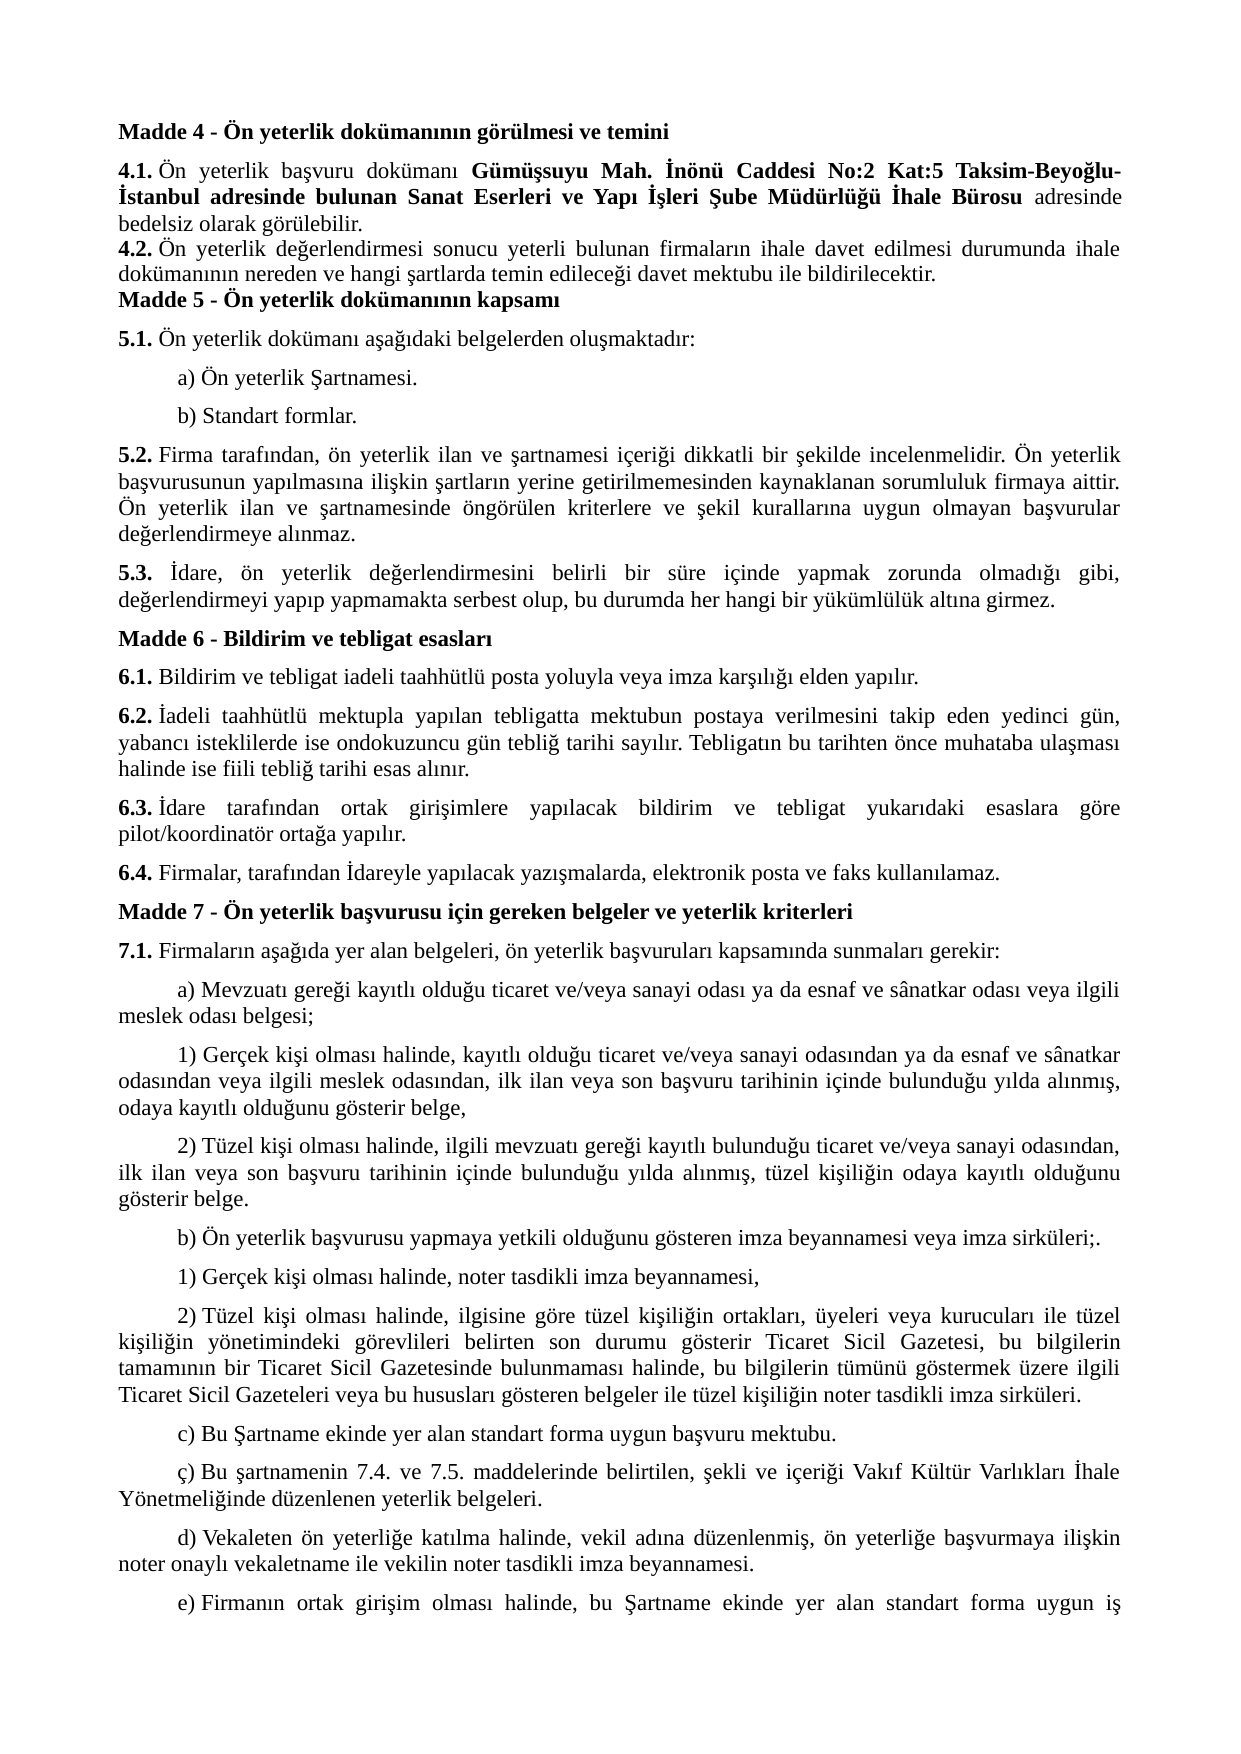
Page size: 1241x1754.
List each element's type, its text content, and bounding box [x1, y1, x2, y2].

text Madde 5 - Ön yeterlik dokümanının kapsamı [118, 286, 1122, 312]
text 6.3. İdare tarafından ortak girişimlere yapılacak bildirim ve tebligat yukarıdaki esaslara göre pilot/koordinatör ortağa yapılır. [118, 794, 1122, 847]
text 2) Tüzel kişi olması halinde, ilgisine göre tüzel kişiliğin ortakları, üyeleri veya kurucuları ile tüzel kişiliğin yönetimindeki görevlileri belirten son durumu gösterir Ticaret Sicil Gazetesi, bu bilgilerin tamamının bir Ticaret Sicil Gazetesinde bulunmaması halinde, bu bilgilerin tümünü göstermek üzere ilgili Ticaret Sicil Gazeteleri veya bu hususları gösteren belgeler ile tüzel kişiliğin noter tasdikli imza sirküleri. [118, 1302, 1122, 1407]
text 5.3. İdare, ön yeterlik değerlendirmesini belirli bir süre içinde yapmak zorunda olmadığı gibi, değerlendirmeyi yapıp yapmamakta serbest olup, bu durumda her hangi bir yükümlülük altına girmez. [118, 559, 1122, 612]
text a) Mevzuatı gereği kayıtlı olduğu ticaret ve/veya sanayi odası ya da esnaf ve sânatkar odası veya ilgili meslek odası belgesi; [118, 976, 1122, 1028]
text 1) Gerçek kişi olması halinde, kayıtlı olduğu ticaret ve/veya sanayi odasından ya da esnaf ve sânatkar odasından veya ilgili meslek odasından, ilk ilan veya son başvuru tarihinin içinde bulunduğu yılda alınmış, odaya kayıtlı olduğunu gösterir belge, [118, 1041, 1122, 1120]
text e) Firmanın ortak girişim olması halinde, bu Şartname ekinde yer alan standart forma uygun iş [118, 1589, 1122, 1615]
text 4.2. Ön yeterlik değerlendirmesi sonucu yeterli bulunan firmaların ihale davet edilmesi durumunda ihale dokümanının nereden ve hangi şartlarda temin edileceği davet mektubu ile bildirilecektir. [118, 236, 1122, 286]
text d) Vekaleten ön yeterliğe katılma halinde, vekil adına düzenlenmiş, ön yeterliğe başvurmaya ilişkin noter onaylı vekaletname ile vekilin noter tasdikli imza beyannamesi. [118, 1524, 1122, 1576]
text b) Ön yeterlik başvurusu yapmaya yetkili olduğunu gösteren imza beyannamesi veya imza sirküleri;. [118, 1224, 1122, 1250]
text 6.1. Bildirim ve tebligat iadeli taahhütlü posta yoluyla veya imza karşılığı elden yapılır. [118, 663, 1122, 690]
text 6.4. Firmalar, tarafından İdareyle yapılacak yazışmalarda, elektronik posta ve faks kullanılamaz. [118, 859, 1122, 885]
text c) Bu Şartname ekinde yer alan standart forma uygun başvuru mektubu. [118, 1419, 1122, 1446]
text 1) Gerçek kişi olması halinde, noter tasdikli imza beyannamesi, [118, 1263, 1122, 1289]
text 6.2. İadeli taahhütlü mektupla yapılan tebligatta mektubun postaya verilmesini takip eden yedinci gün, yabancı isteklilerde ise ondokuzuncu gün tebliğ tarihi sayılır. Tebligatın bu tarihten önce muhataba ulaşması halinde ise fiili tebliğ tarihi esas alınır. [118, 702, 1122, 781]
text a) Ön yeterlik Şartnamesi. [118, 364, 1122, 390]
text b) Standart formlar. [118, 403, 1122, 429]
text Madde 6 - Bildirim ve tebligat esasları [118, 624, 1122, 651]
text ç) Bu şartnamenin 7.4. ve 7.5. maddelerinde belirtilen, şekli ve içeriği Vakıf Kültür Varlıkları İhale Yönetmeliğinde düzenlenen yeterlik belgeleri. [118, 1458, 1122, 1511]
text 4.1. Ön yeterlik başvuru dokümanı Gümüşsuyu Mah. İnönü Caddesi No:2 Kat:5 Taksim-Beyoğlu-İstanbul adresinde bulunan Sanat Eserleri ve Yapı İşleri Şube Müdürlüğü İhale Bürosu adresinde bedelsiz olarak görülebilir. [118, 157, 1122, 236]
text 5.2. Firma tarafından, ön yeterlik ilan ve şartnamesi içeriği dikkatli bir şekilde incelenmelidir. Ön yeterlik başvurusunun yapılmasına ilişkin şartların yerine getirilmemesinden kaynaklanan sorumluluk firmaya aittir. Ön yeterlik ilan ve şartnamesinde öngörülen kriterlere ve şekil kurallarına uygun olmayan başvurular değerlendirmeye alınmaz. [118, 441, 1122, 547]
text 2) Tüzel kişi olması halinde, ilgili mevzuatı gereği kayıtlı bulunduğu ticaret ve/veya sanayi odasından, ilk ilan veya son başvuru tarihinin içinde bulunduğu yılda alınmış, tüzel kişiliğin odaya kayıtlı olduğunu gösterir belge. [118, 1132, 1122, 1211]
text 5.1. Ön yeterlik dokümanı aşağıdaki belgelerden oluşmaktadır: [118, 325, 1122, 351]
text Madde 7 - Ön yeterlik başvurusu için gereken belgeler ve yeterlik kriterleri [118, 898, 1122, 924]
text 7.1. Firmaların aşağıda yer alan belgeleri, ön yeterlik başvuruları kapsamında sunmaları gerekir: [118, 937, 1122, 963]
text Madde 4 - Ön yeterlik dokümanının görülmesi ve temini [118, 118, 1122, 144]
